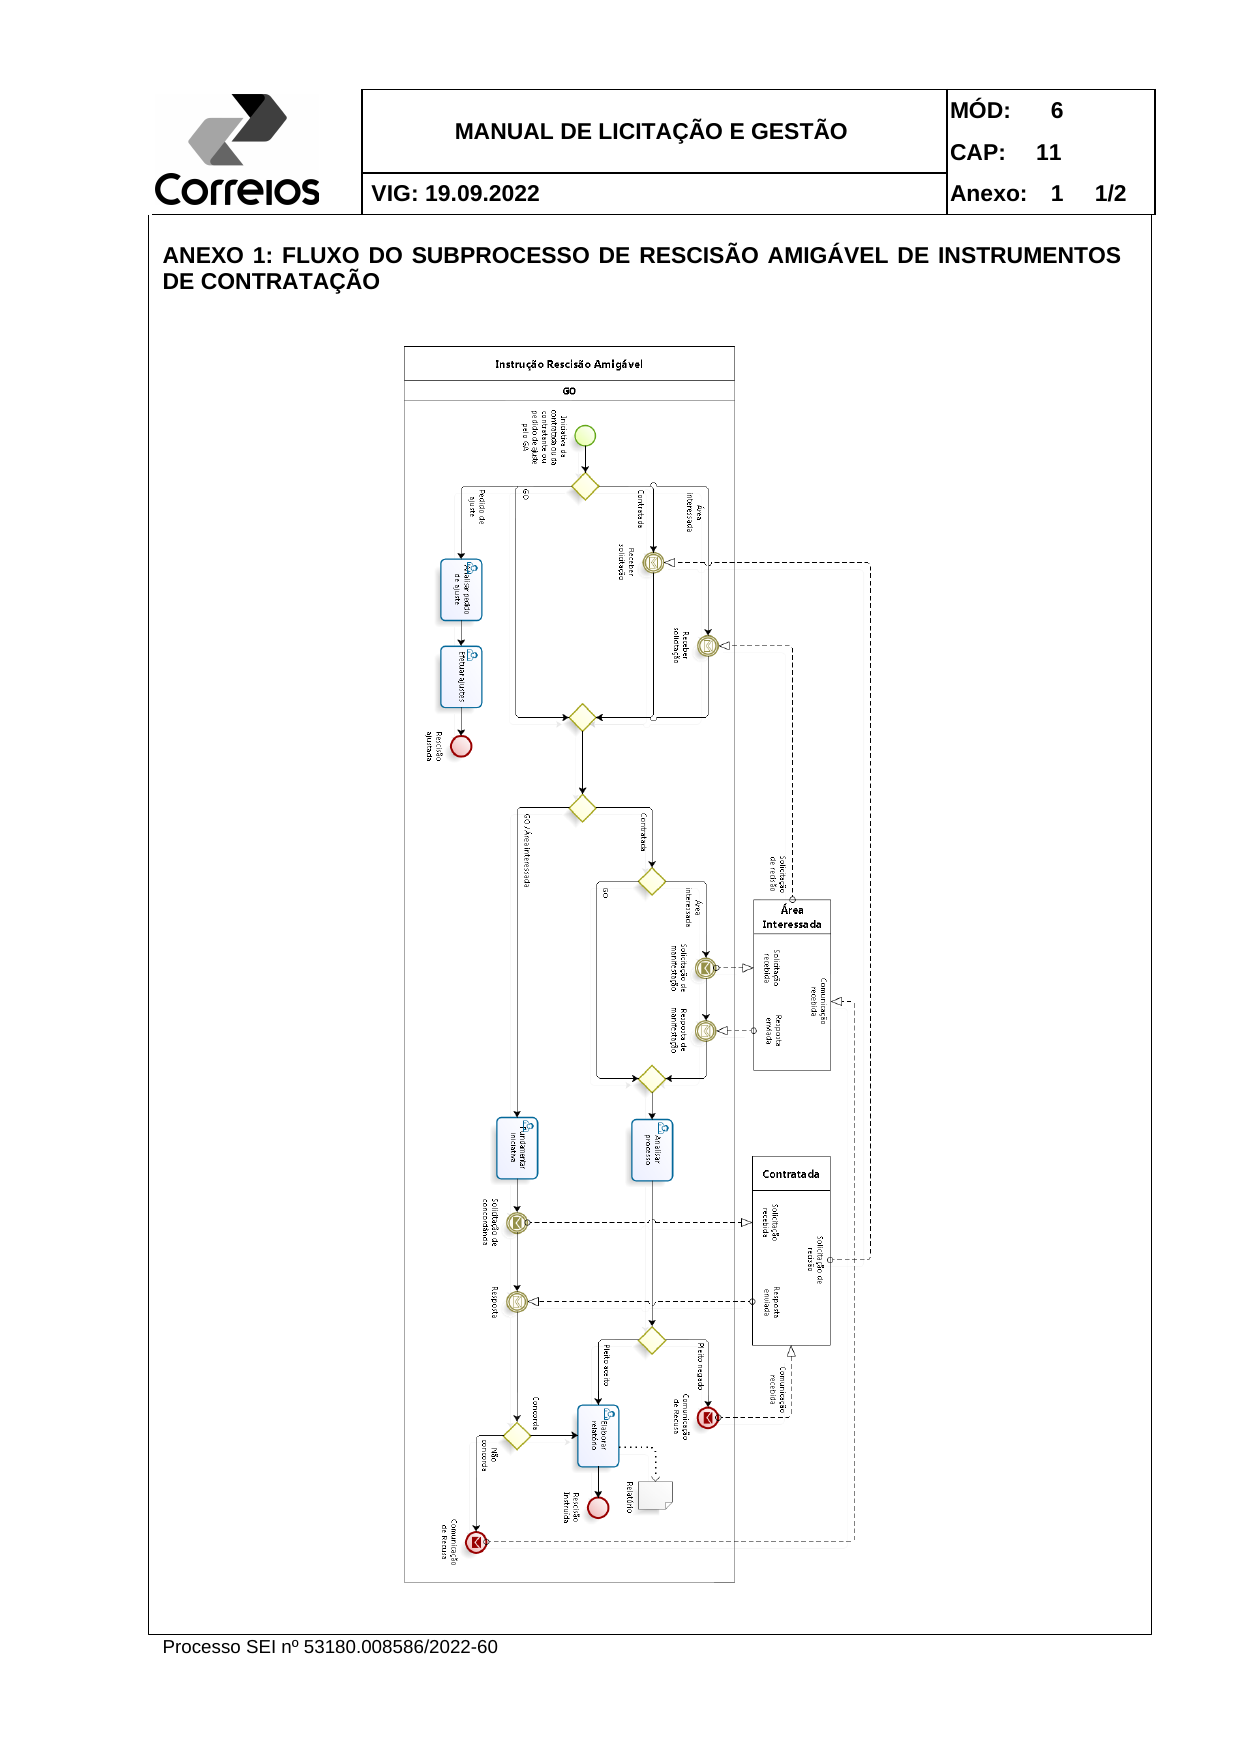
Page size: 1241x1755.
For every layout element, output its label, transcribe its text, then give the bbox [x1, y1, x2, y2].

text ANEXO 1: FLUXO DO SUBPROCESSO DE RESCISÃO AMIGÁVEL DE INSTRUMENTOS DE CONTRATAÇÃO [162, 242, 1122, 294]
